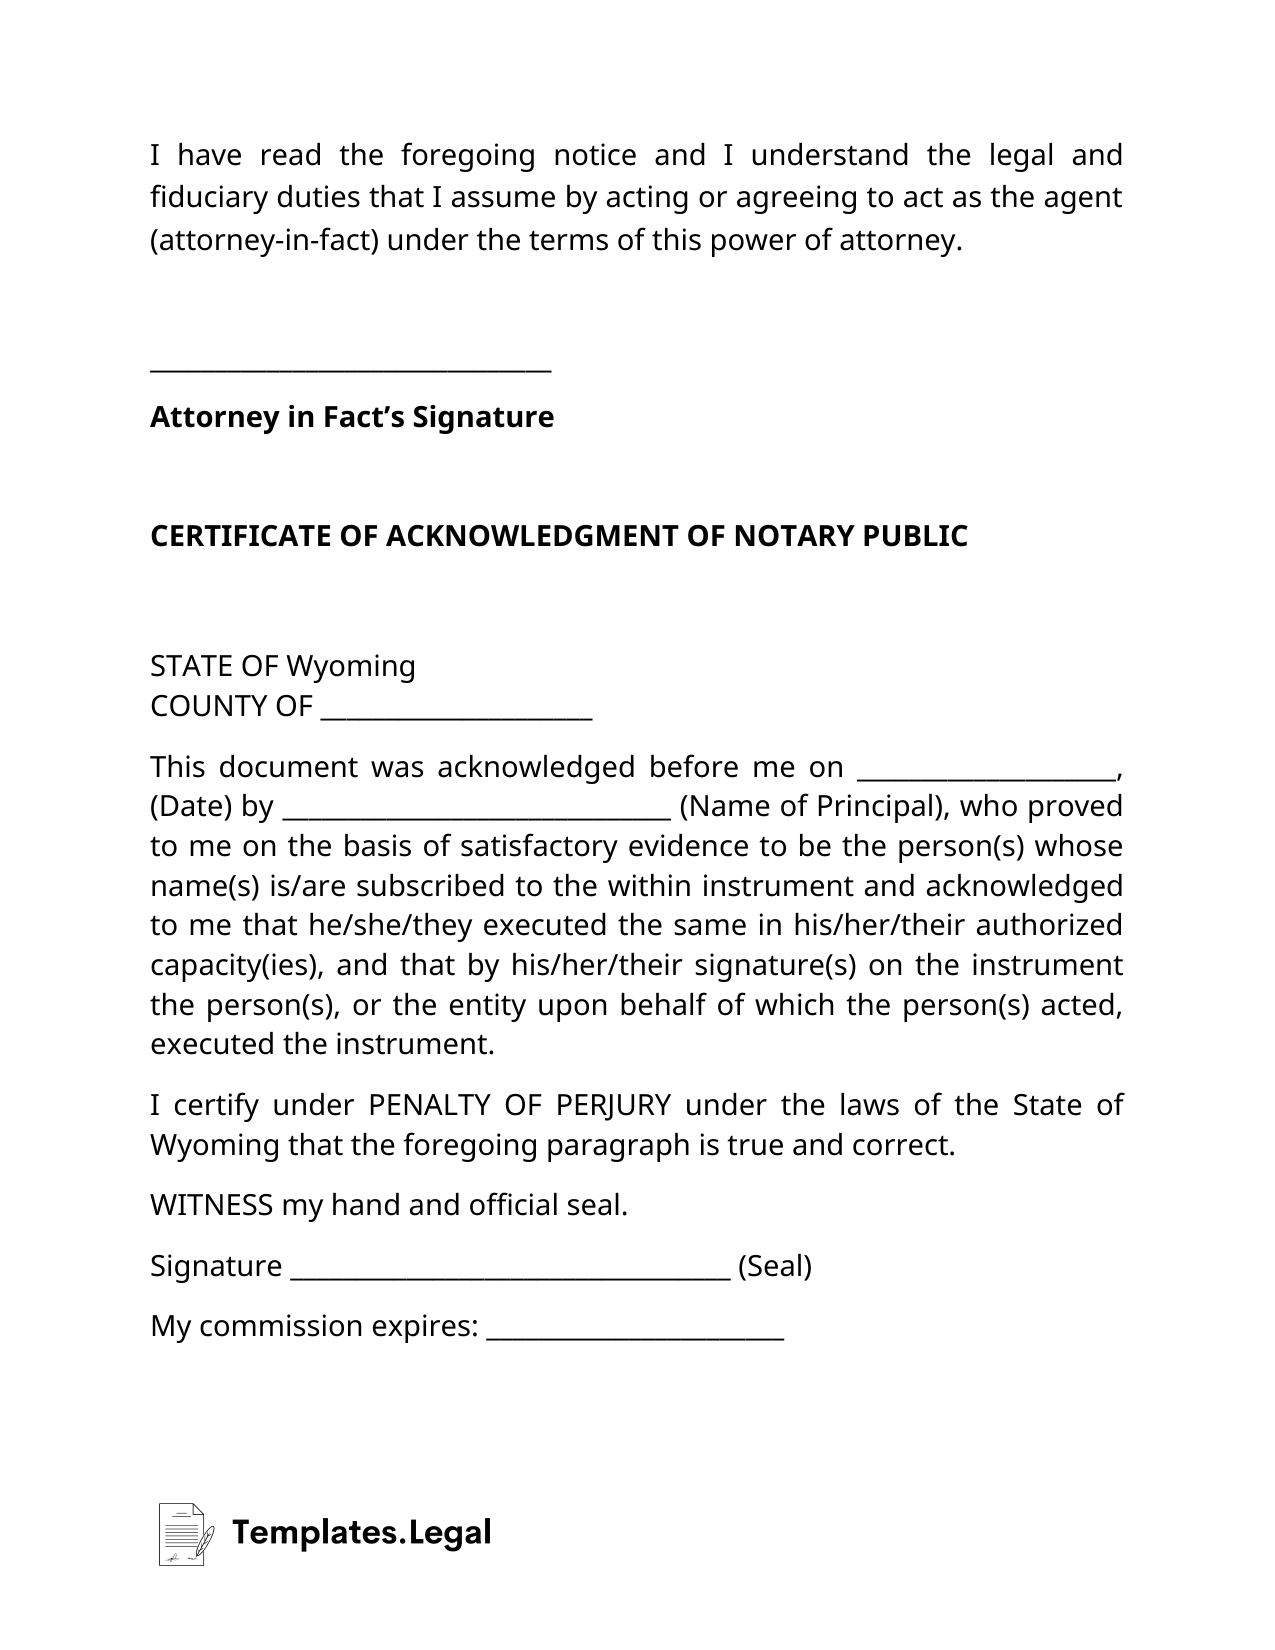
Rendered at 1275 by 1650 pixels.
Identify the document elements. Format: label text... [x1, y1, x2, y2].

text Signature __________________________________ (Seal) [150, 1245, 1125, 1284]
text Attorney in Fact’s Signature [150, 396, 1125, 436]
text STATE OF Wyoming COUNTY OF _____________________ [150, 646, 1125, 725]
text This document was acknowledged before me on ____________________, (Date) by ______________________________ (Name of Principal), who proved to me on the basis of satisfactory evidence to be the person(s) whose name(s) is/are subscribed to the within instrument and acknowledged to me that he/she/they executed the same in his/her/their authorized capacity(ies), and that by his/her/their signature(s) on the instrument the person(s), or the entity upon behalf of which the person(s) acted, executed the instrument. [150, 746, 1125, 1063]
text I certify under PENALTY OF PERJURY under the laws of the State of Wyoming that the foregoing paragraph is true and correct. [150, 1084, 1125, 1163]
text I have read the foregoing notice and I understand the legal and fiduciary duties that I assume by acting or agreeing to act as the agent (attorney-in-fact) under the terms of this power of attorney. [150, 134, 1125, 258]
text WITNESS my hand and official seal. [150, 1184, 1125, 1224]
text CERTIFICATE OF ACKNOWLEDGMENT OF NOTARY PUBLIC [150, 516, 1125, 555]
text _______________________________ [150, 337, 1125, 377]
text My commission expires: _______________________ [150, 1305, 1125, 1345]
